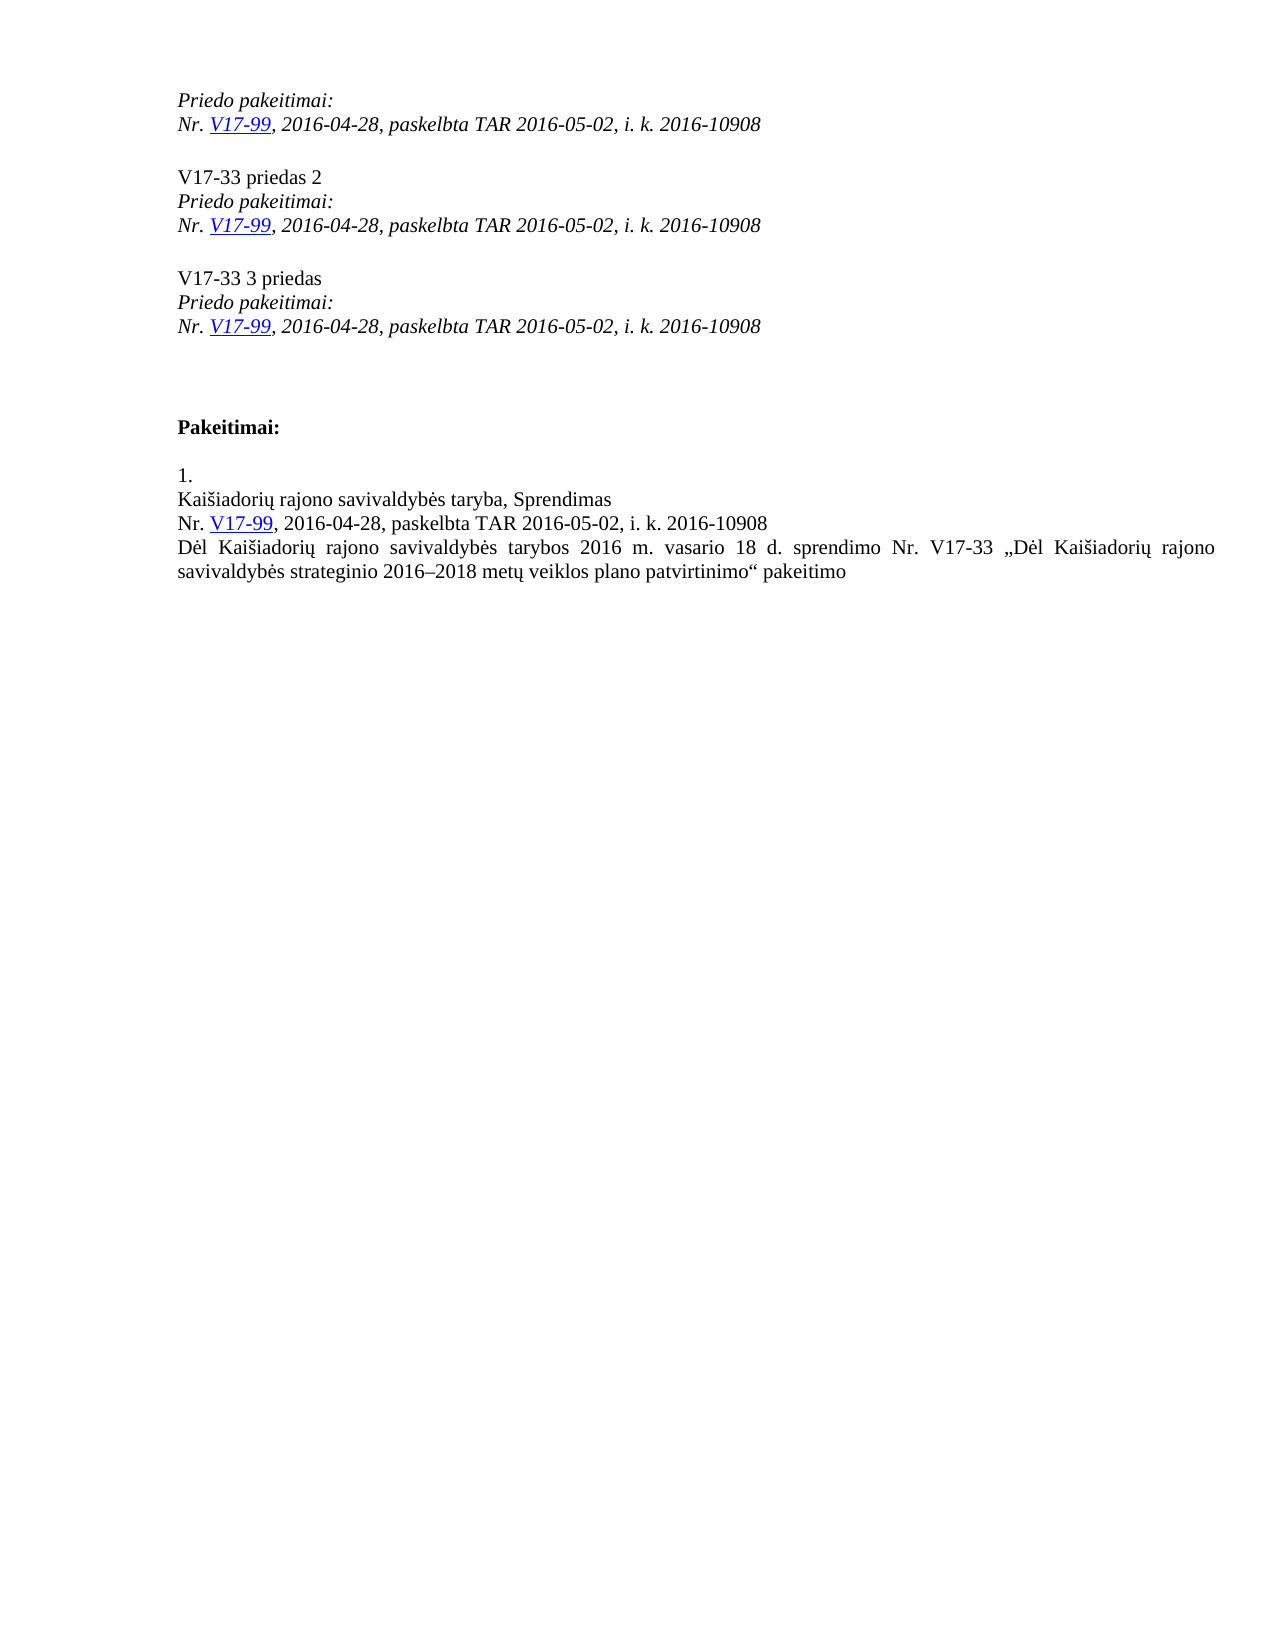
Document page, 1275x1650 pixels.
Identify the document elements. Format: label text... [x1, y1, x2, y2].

text Priedo pakeitimai: [177, 290, 1216, 314]
text Nr. V17-99, 2016-04-28, paskelbta TAR 2016-05-02, i. k. 2016-10908 [177, 112, 1216, 136]
text Priedo pakeitimai: [177, 189, 1216, 213]
text Priedo pakeitimai: [177, 88, 1216, 112]
text Nr. V17-99, 2016-04-28, paskelbta TAR 2016-05-02, i. k. 2016-10908 [177, 213, 1216, 237]
text Kaišiadorių rajono savivaldybės taryba, Sprendimas [177, 487, 1216, 511]
text Nr. V17-99, 2016-04-28, paskelbta TAR 2016-05-02, i. k. 2016-10908 [177, 314, 1216, 338]
text 1. [177, 463, 1216, 487]
text Dėl Kaišiadorių rajono savivaldybės tarybos 2016 m. vasario 18 d. sprendimo Nr. V17-33 „Dėl Kaišiadorių rajono savivaldybės strateginio 2016–2018 metų veiklos plano patvirtinimo“ pakeitimo [177, 535, 1216, 583]
text V17-33 priedas 2 [177, 165, 1216, 189]
text Nr. V17-99, 2016-04-28, paskelbta TAR 2016-05-02, i. k. 2016-10908 [177, 511, 1216, 535]
text Pakeitimai: [177, 415, 1216, 439]
text V17-33 3 priedas [177, 266, 1216, 290]
